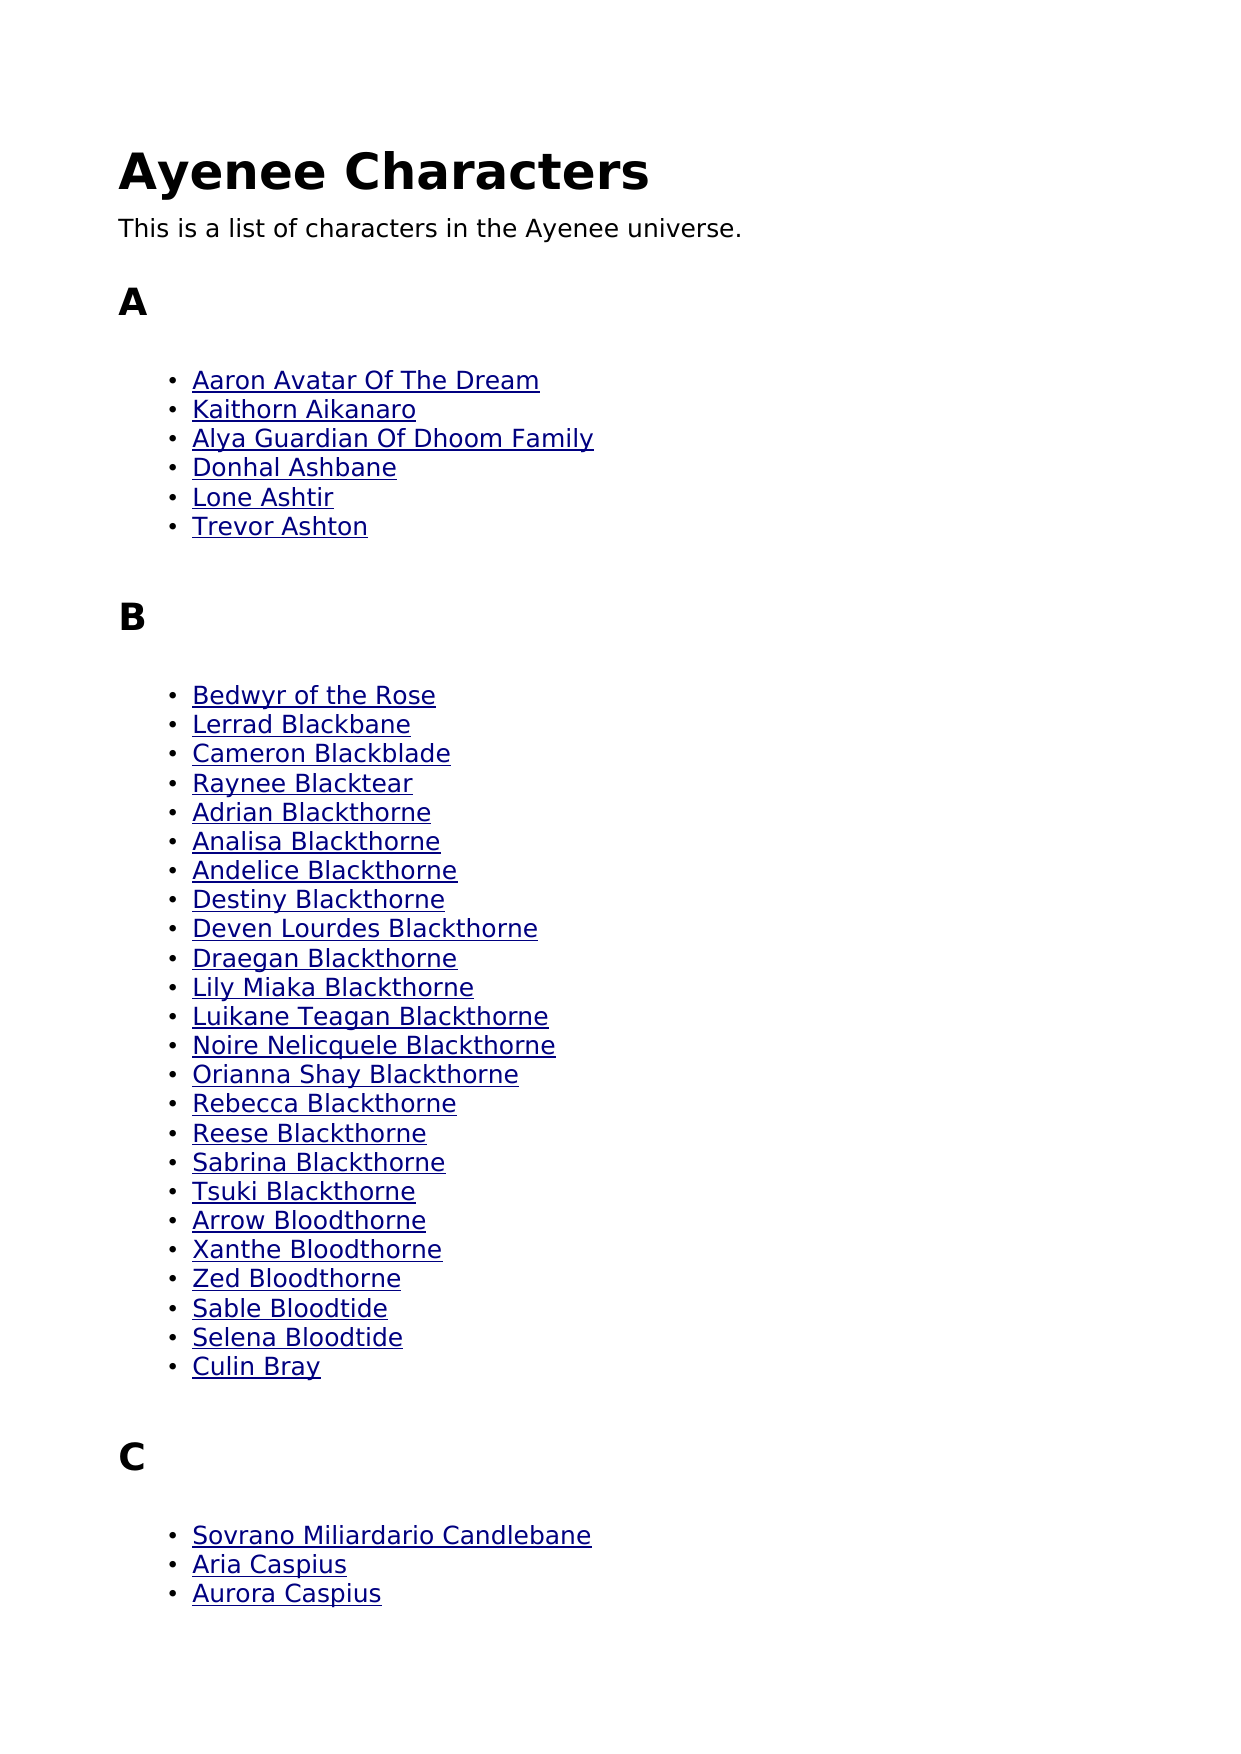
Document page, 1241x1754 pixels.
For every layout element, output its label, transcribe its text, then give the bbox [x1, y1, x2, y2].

list Destiny Blackthorne [177, 885, 1122, 914]
text This is a list of characters in the Ayenee universe. [118, 214, 1122, 243]
list Lily Miaka Blackthorne [177, 973, 1122, 1002]
list Lone Ashtir [177, 483, 1122, 512]
list Donhal Ashbane [177, 454, 1122, 483]
list Sovrano Miliardario Candlebane [177, 1521, 1122, 1551]
list Noire Nelicquele Blackthorne [177, 1031, 1122, 1060]
list Analisa Blackthorne [177, 827, 1122, 856]
list Raynee Blacktear [177, 769, 1122, 798]
list Zed Bloodthorne [177, 1264, 1122, 1294]
list Aria Caspius [177, 1551, 1122, 1580]
list Cameron Blackblade [177, 739, 1122, 769]
subtitle A [118, 281, 1122, 324]
list Deven Lourdes Blackthorne [177, 914, 1122, 944]
list Aaron Avatar Of The Dream [177, 366, 1122, 395]
list Culin Bray [177, 1352, 1122, 1381]
list Sabrina Blackthorne [177, 1148, 1122, 1177]
list Alya Guardian Of Dhoom Family [177, 424, 1122, 454]
list Reese Blackthorne [177, 1119, 1122, 1148]
list Selena Bloodtide [177, 1323, 1122, 1352]
list Andelice Blackthorne [177, 856, 1122, 885]
list Trevor Ashton [177, 512, 1122, 541]
subtitle C [118, 1436, 1122, 1479]
list Kaithorn Aikanaro [177, 395, 1122, 424]
list Draegan Blackthorne [177, 944, 1122, 973]
list Sable Bloodtide [177, 1294, 1122, 1323]
subtitle Ayenee Characters [118, 143, 1122, 201]
list Lerrad Blackbane [177, 710, 1122, 739]
list Arrow Bloodthorne [177, 1206, 1122, 1235]
list Adrian Blackthorne [177, 798, 1122, 827]
list Luikane Teagan Blackthorne [177, 1002, 1122, 1031]
list Xanthe Bloodthorne [177, 1235, 1122, 1264]
list Orianna Shay Blackthorne [177, 1060, 1122, 1089]
subtitle B [118, 596, 1122, 639]
list Tsuki Blackthorne [177, 1177, 1122, 1206]
list Aurora Caspius [177, 1580, 1122, 1609]
list Rebecca Blackthorne [177, 1089, 1122, 1119]
list Bedwyr of the Rose [177, 681, 1122, 710]
